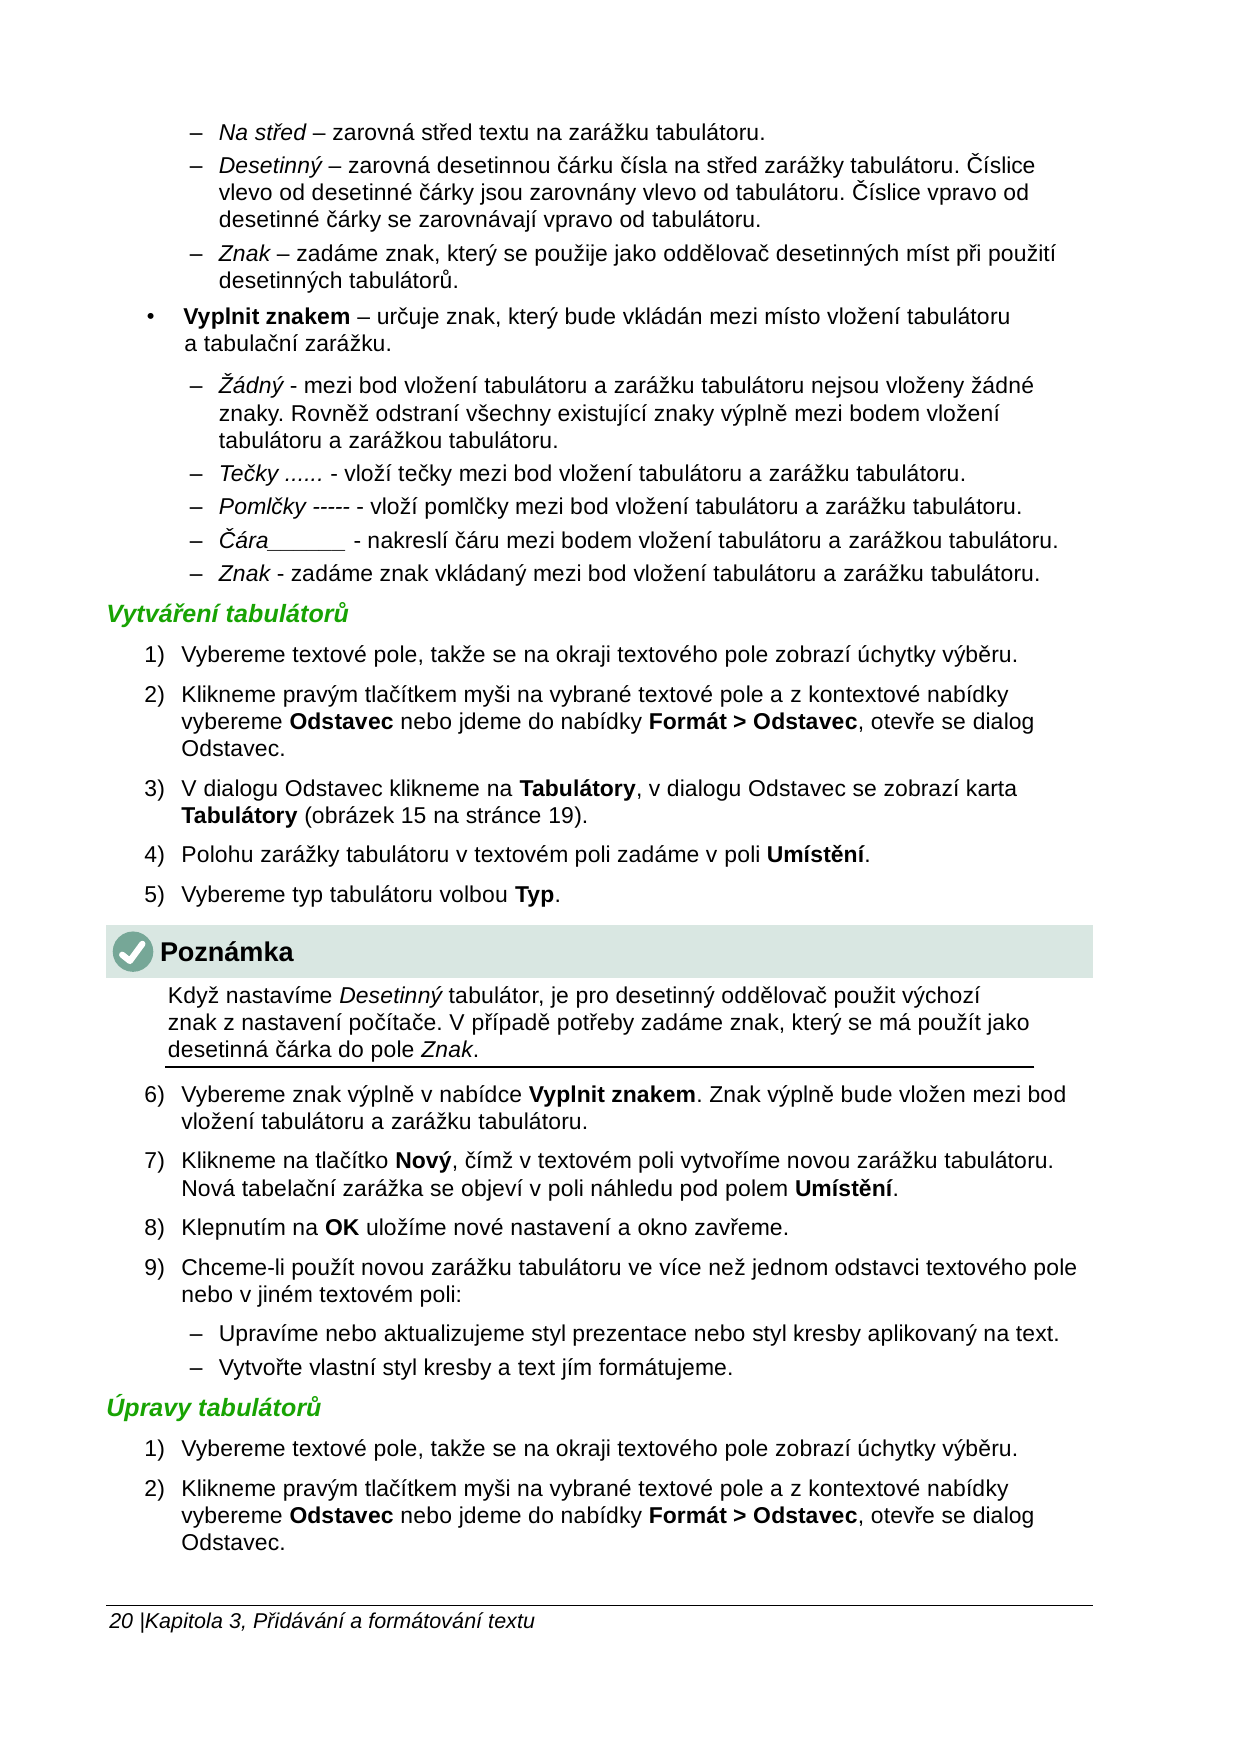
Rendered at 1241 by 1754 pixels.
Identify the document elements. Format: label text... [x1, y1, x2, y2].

subtitle Vytváření tabulátorů [106, 599, 1093, 628]
list Desetinný – zarovná desetinnou čárku čísla na střed zarážky tabulátoru. Číslice vlevo od desetinné čárky jsou zarovnány vlevo od tabulátoru. Číslice vpravo od desetinné čárky se zarovnávají vpravo od tabulátoru. [189, 151, 1093, 233]
list Znak – zadáme znak, který se použije jako oddělovač desetinných míst při použití desetinných tabulátorů. [189, 239, 1093, 293]
list Upravíme nebo aktualizujeme styl prezentace nebo styl kresby aplikovaný na text. [189, 1320, 1093, 1347]
list Vybereme textové pole, takže se na okraji textového pole zobrazí úchytky výběru. [164, 1434, 1093, 1461]
list Žádný - mezi bod vložení tabulátoru a zarážku tabulátoru nejsou vloženy žádné znaky. Rovněž odstraní všechny existující znaky výplně mezi bodem vložení tabulátoru a zarážkou tabulátoru. [189, 372, 1093, 453]
list V dialogu Odstavec klikneme na Tabulátory, v dialogu Odstavec se zobrazí karta Tabulátory (obrázek 15 na stránce 19). [164, 774, 1093, 828]
text Když nastavíme Desetinný tabulátor, je pro desetinný oddělovač použit výchozí znak z nastavení počítače. V případě potřeby zadáme znak, který se má použít jako desetinná čárka do pole Znak. [164, 978, 1034, 1068]
list Na střed – zarovná střed textu na zarážku tabulátoru. [189, 118, 1093, 145]
subtitle Poznámka [106, 925, 1093, 978]
list Klikneme pravým tlačítkem myši na vybrané textové pole a z kontextové nabídky vybereme Odstavec nebo jdeme do nabídky Formát > Odstavec, otevře se dialog Odstavec. [164, 680, 1093, 761]
list Polohu zarážky tabulátoru v textovém poli zadáme v poli Umístění. [164, 841, 1093, 868]
list Klikneme pravým tlačítkem myši na vybrané textové pole a z kontextové nabídky vybereme Odstavec nebo jdeme do nabídky Formát > Odstavec, otevře se dialog Odstavec. [164, 1474, 1093, 1555]
subtitle Úpravy tabulátorů [106, 1393, 1093, 1422]
list Klikneme na tlačítko Nový, čímž v textovém poli vytvoříme novou zarážku tabulátoru. Nová tabelační zarážka se objeví v poli náhledu pod polem Umístění. [164, 1147, 1093, 1201]
list Znak - zadáme znak vkládaný mezi bod vložení tabulátoru a zarážku tabulátoru. [189, 559, 1093, 586]
list Vybereme typ tabulátoru volbou Typ. [164, 880, 1093, 907]
list Klepnutím na OK uložíme nové nastavení a okno zavřeme. [164, 1213, 1093, 1241]
list Tečky ...... - vloží tečky mezi bod vložení tabulátoru a zarážku tabulátoru. [189, 459, 1093, 486]
list Chceme-li použít novou zarážku tabulátoru ve více než jednom odstavci textového pole nebo v jiném textovém poli: [164, 1253, 1093, 1307]
list Vybereme znak výplně v nabídce Vyplnit znakem. Znak výplně bude vložen mezi bod vložení tabulátoru a zarážku tabulátoru. [164, 1080, 1093, 1134]
list Pomlčky ----- - vloží pomlčky mezi bod vložení tabulátoru a zarážku tabulátoru. [189, 493, 1093, 520]
list Čára______ - nakreslí čáru mezi bodem vložení tabulátoru a zarážkou tabulátoru. [189, 526, 1093, 553]
list Vybereme textové pole, takže se na okraji textového pole zobrazí úchytky výběru. [164, 641, 1093, 668]
list Vytvořte vlastní styl kresby a text jím formátujeme. [189, 1353, 1093, 1380]
list Vyplnit znakem – určuje znak, který bude vkládán mezi místo vložení tabulátoru a tabulační zarážku. [144, 299, 1093, 359]
